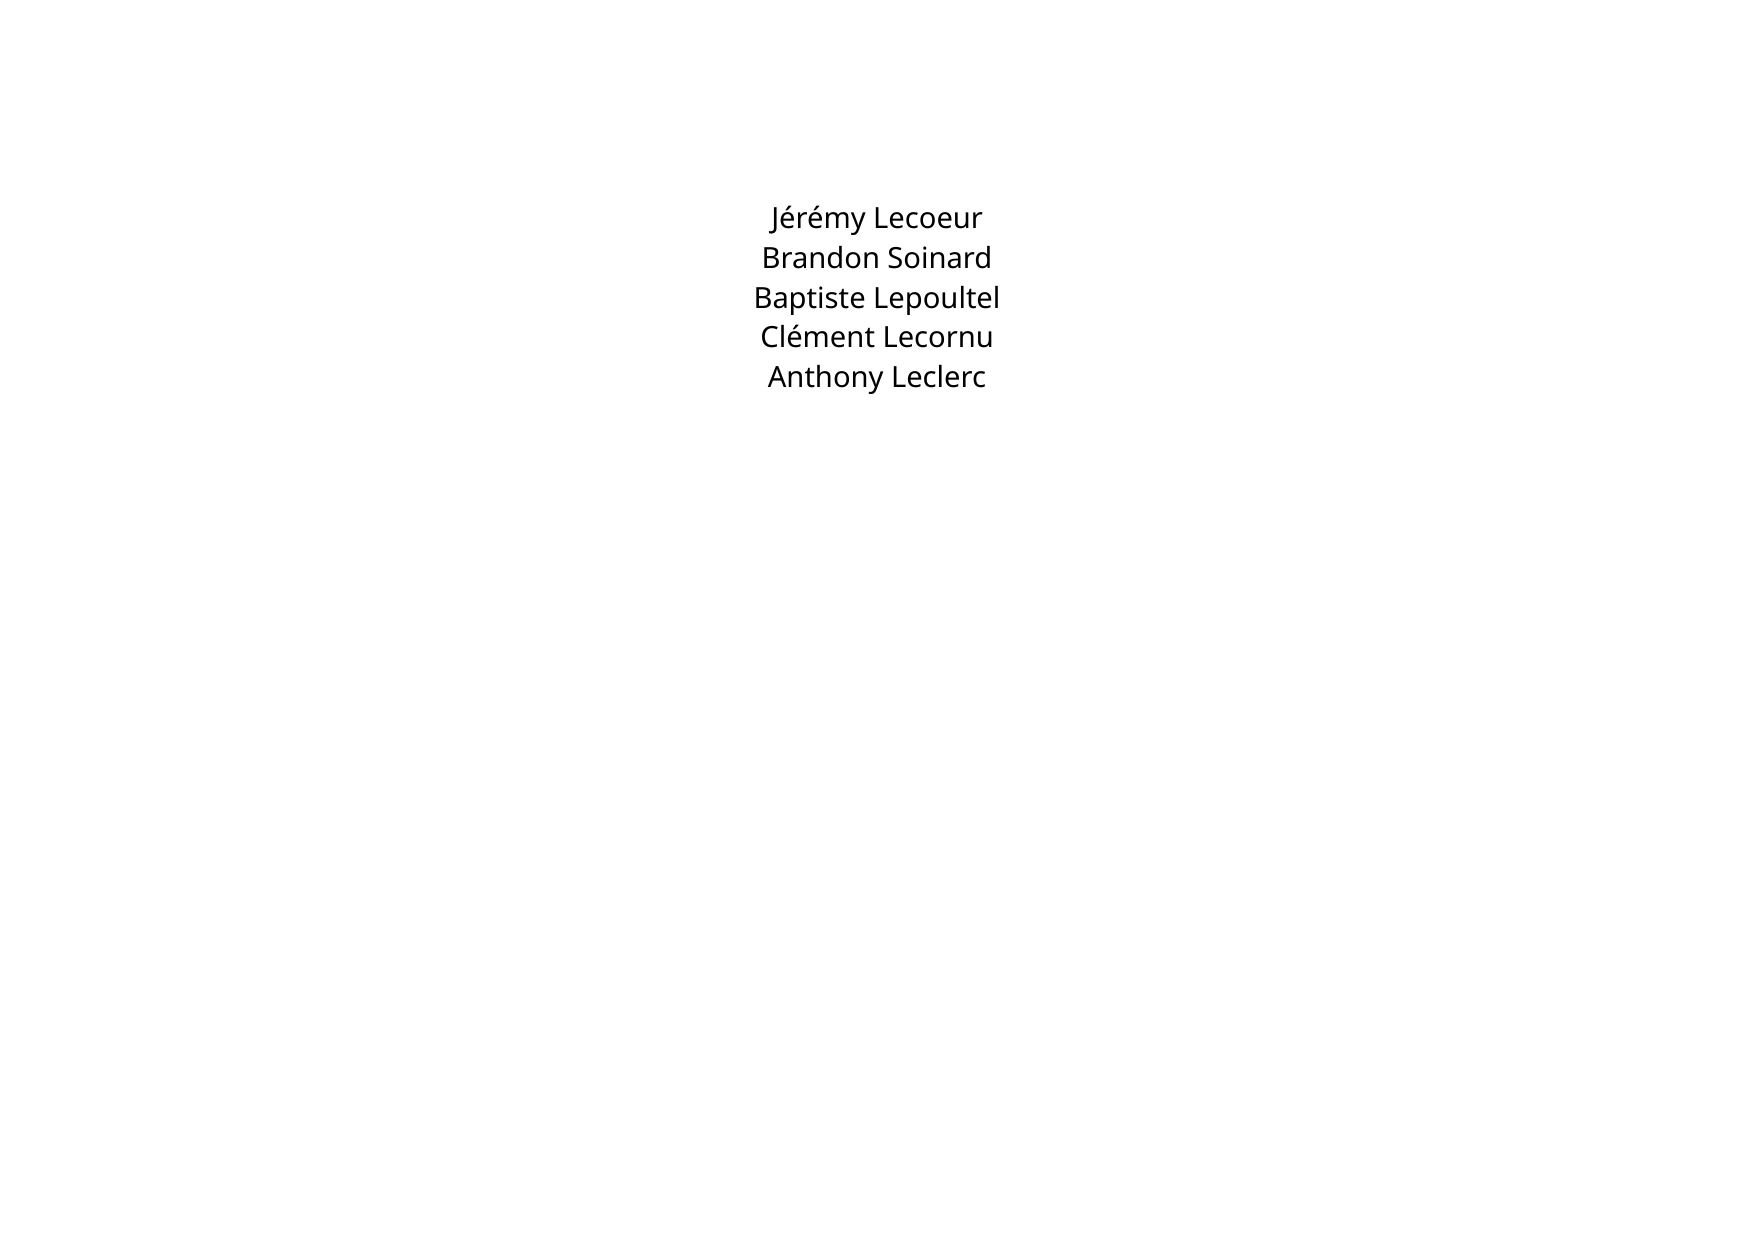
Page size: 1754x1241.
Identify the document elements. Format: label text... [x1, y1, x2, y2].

text Anthony Leclerc [118, 356, 1636, 396]
text Baptiste Lepoultel [118, 277, 1636, 317]
text Clément Lecornu [118, 317, 1636, 356]
text Brandon Soinard [118, 237, 1636, 277]
text Jérémy Lecoeur [118, 197, 1636, 237]
